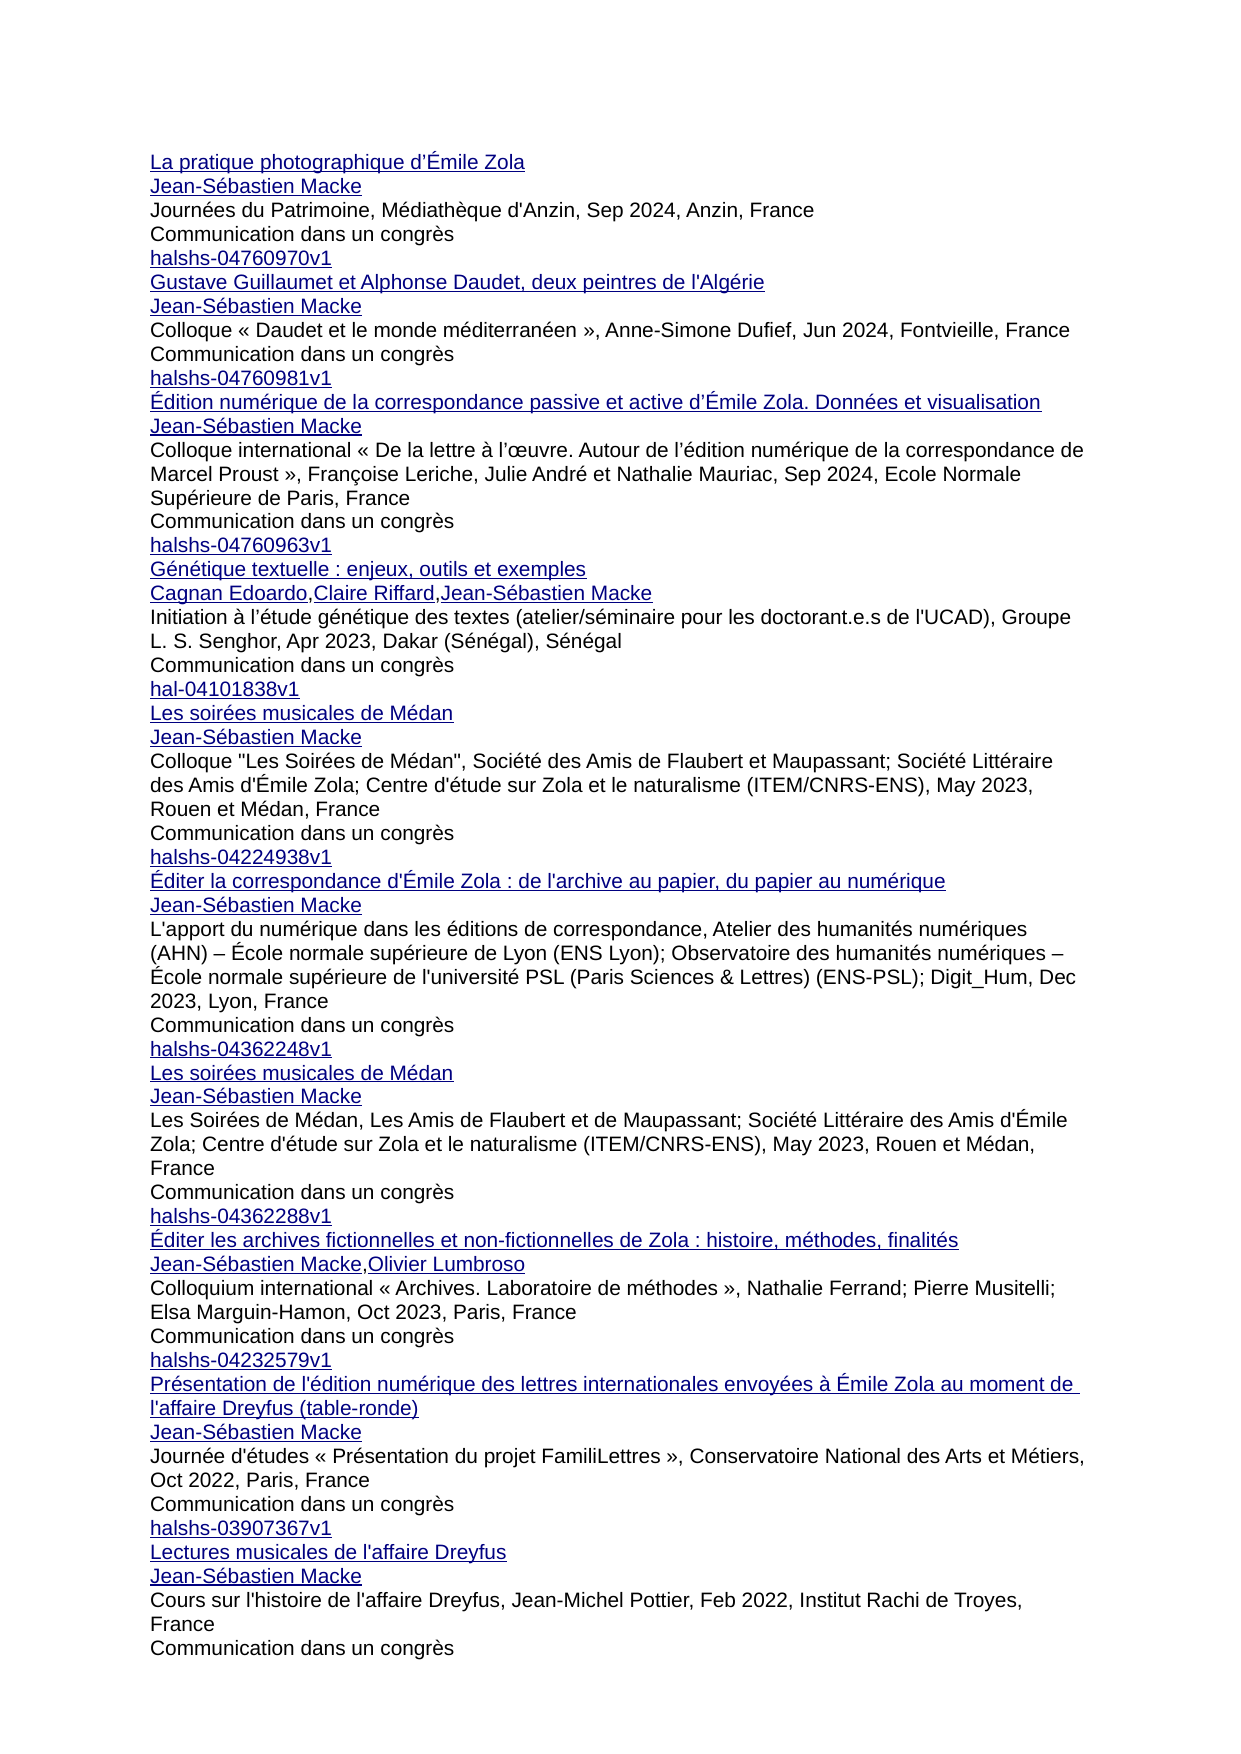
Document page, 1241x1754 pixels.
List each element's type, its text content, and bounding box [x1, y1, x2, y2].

table_cell Les soirées musicales de Médan Jean-Sébastien Macke Les Soirées de Médan, Les Amis de Flaubert et de Maupassant; Société Littéraire des Amis d'Émile Zola; Centre d'étude sur Zola et le naturalisme (ITEM/CNRS-ENS), May 2023, Rouen et Médan, France Communication dans un congrès halshs-04362288v1 [150, 1060, 1090, 1228]
table_cell Les soirées musicales de Médan Jean-Sébastien Macke Colloque "Les Soirées de Médan", Société des Amis de Flaubert et Maupassant; Société Littéraire des Amis d'Émile Zola; Centre d'étude sur Zola et le naturalisme (ITEM/CNRS-ENS), May 2023, Rouen et Médan, France Communication dans un congrès halshs-04224938v1 [150, 701, 1090, 869]
table_cell Édition numérique de la correspondance passive et active d’Émile Zola. Données et visualisation Jean-Sébastien Macke Colloque international « De la lettre à l’œuvre. Autour de l’édition numérique de la correspondance de Marcel Proust », Françoise Leriche, Julie André et Nathalie Mauriac, Sep 2024, Ecole Normale Supérieure de Paris, France Communication dans un congrès halshs-04760963v1 [150, 390, 1090, 557]
table_cell Gustave Guillaumet et Alphonse Daudet, deux peintres de l'Algérie Jean-Sébastien Macke Colloque « Daudet et le monde méditerranéen », Anne-Simone Dufief, Jun 2024, Fontvieille, France Communication dans un congrès halshs-04760981v1 [150, 270, 1090, 389]
table_cell Éditer les archives fictionnelles et non-fictionnelles de Zola : histoire, méthodes, finalités Jean-Sébastien Macke,Olivier Lumbroso Colloquium international « Archives. Laboratoire de méthodes », Nathalie Ferrand; Pierre Musitelli; Elsa Marguin-Hamon, Oct 2023, Paris, France Communication dans un congrès halshs-04232579v1 [150, 1228, 1090, 1372]
table_cell Présentation de l'édition numérique des lettres internationales envoyées à Émile Zola au moment de l'affaire Dreyfus (table-ronde) Jean-Sébastien Macke Journée d'études « Présentation du projet FamiliLettres », Conservatoire National des Arts et Métiers, Oct 2022, Paris, France Communication dans un congrès halshs-03907367v1 [150, 1372, 1090, 1539]
table_cell Éditer la correspondance d'Émile Zola : de l'archive au papier, du papier au numérique Jean-Sébastien Macke L'apport du numérique dans les éditions de correspondance, Atelier des humanités numériques (AHN) – École normale supérieure de Lyon (ENS Lyon); Observatoire des humanités numériques – École normale supérieure de l'université PSL (Paris Sciences & Lettres) (ENS-PSL); Digit_Hum, Dec 2023, Lyon, France Communication dans un congrès halshs-04362248v1 [150, 869, 1090, 1060]
table_cell La pratique photographique d’Émile Zola Jean-Sébastien Macke Journées du Patrimoine, Médiathèque d'Anzin, Sep 2024, Anzin, France Communication dans un congrès halshs-04760970v1 [150, 150, 1090, 270]
table_cell Génétique textuelle : enjeux, outils et exemples Cagnan Edoardo,Claire Riffard,Jean-Sébastien Macke Initiation à l’étude génétique des textes (atelier/séminaire pour les doctorant.e.s de l'UCAD), Groupe L. S. Senghor, Apr 2023, Dakar (Sénégal), Sénégal Communication dans un congrès hal-04101838v1 [150, 557, 1090, 701]
table_cell Lectures musicales de l'affaire Dreyfus Jean-Sébastien Macke Cours sur l'histoire de l'affaire Dreyfus, Jean-Michel Pottier, Feb 2022, Institut Rachi de Troyes, France Communication dans un congrès [150, 1540, 1090, 1659]
